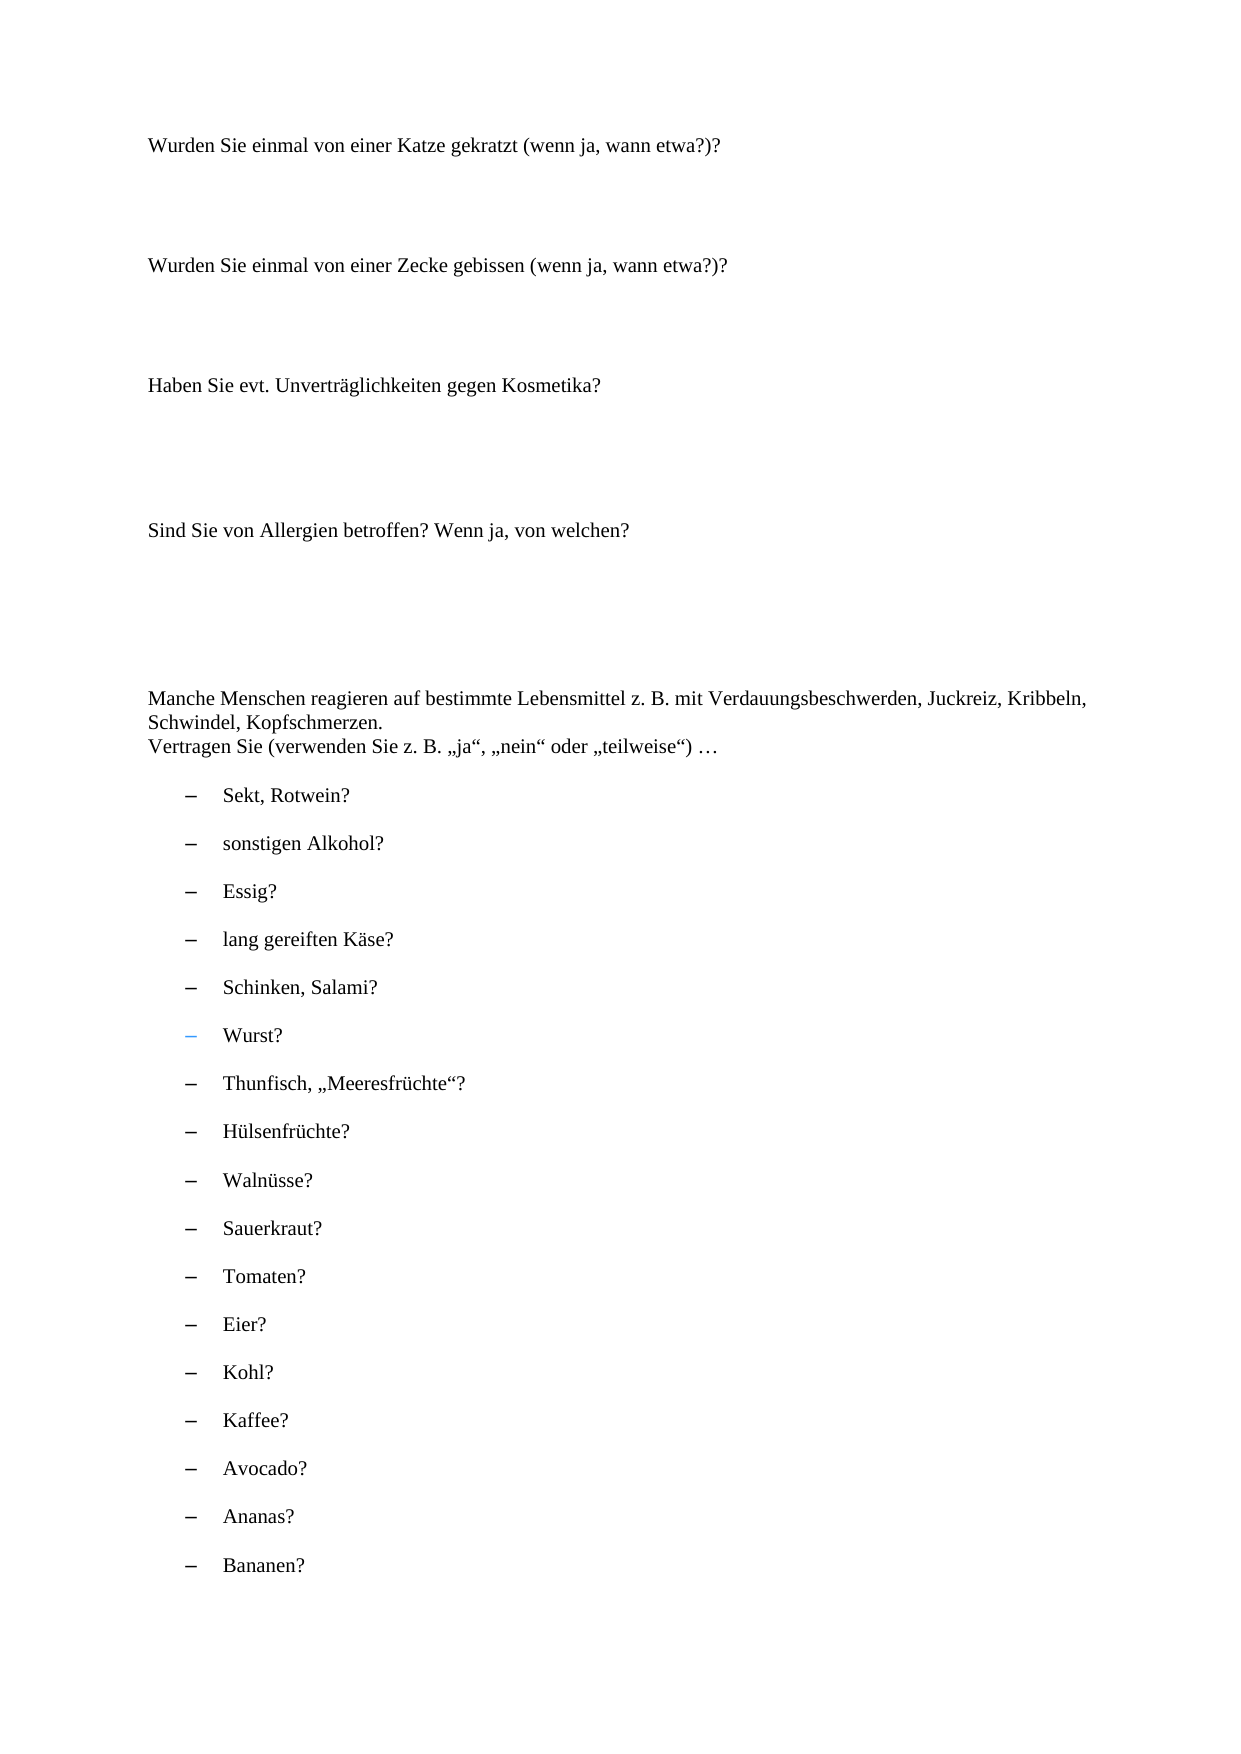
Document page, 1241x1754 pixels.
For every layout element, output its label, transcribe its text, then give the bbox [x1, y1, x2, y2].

list Tomaten? [185, 1264, 1092, 1288]
list Ananas? [185, 1504, 1092, 1528]
list Walnüsse? [185, 1167, 1092, 1192]
list Kaffee? [185, 1408, 1092, 1432]
list lang gereiften Käse? [185, 927, 1092, 951]
list Eier? [185, 1312, 1092, 1336]
list Wurst? [185, 1023, 1092, 1047]
list sonstigen Alkohol? [185, 831, 1092, 855]
list Sekt, Rotwein? [185, 782, 1092, 807]
list Hülsenfrüchte? [185, 1119, 1092, 1143]
text Haben Sie evt. Unverträglichkeiten gegen Kosmetika? [148, 373, 1092, 397]
text Wurden Sie einmal von einer Zecke gebissen (wenn ja, wann etwa?)? [148, 253, 1092, 277]
list Schinken, Salami? [185, 975, 1092, 999]
list Sauerkraut? [185, 1216, 1092, 1240]
list Kohl? [185, 1360, 1092, 1384]
list Thunfisch, „Meeresfrüchte“? [185, 1071, 1092, 1095]
text Vertragen Sie (verwenden Sie z. B. „ja“, „nein“ oder „teilweise“) … [148, 734, 1092, 758]
text Sind Sie von Allergien betroffen? Wenn ja, von welchen? [148, 518, 1092, 542]
text Manche Menschen reagieren auf bestimmte Lebensmittel z. B. mit Verdauungsbeschwerden, Juckreiz, Kribbeln, Schwindel, Kopfschmerzen. [148, 686, 1092, 734]
list Avocado? [185, 1456, 1092, 1480]
text Wurden Sie einmal von einer Katze gekratzt (wenn ja, wann etwa?)? [148, 133, 1092, 157]
list Bananen? [185, 1552, 1092, 1577]
list Essig? [185, 879, 1092, 903]
